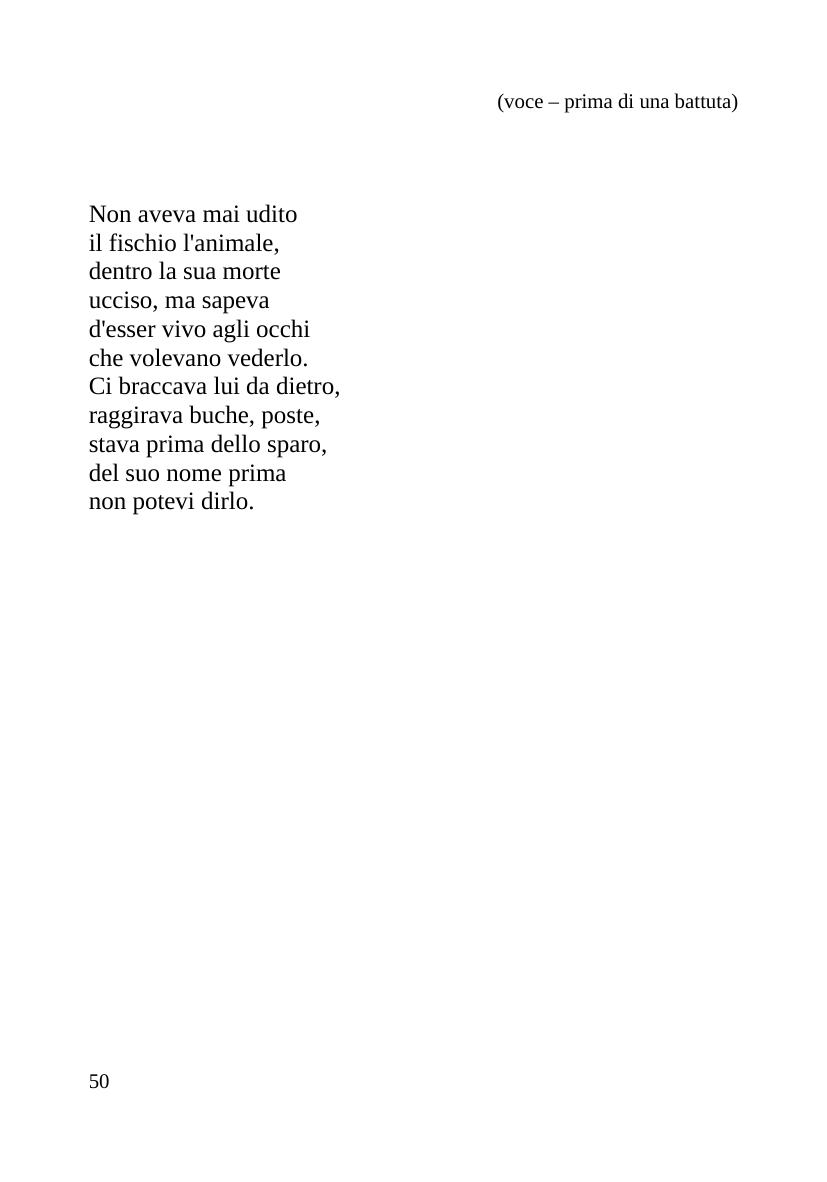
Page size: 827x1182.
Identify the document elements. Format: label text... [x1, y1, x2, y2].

text Non aveva mai udito [88, 199, 738, 228]
text che volevano vederlo. [88, 343, 738, 371]
text dentro la sua morte [88, 256, 738, 285]
text Ci braccava lui da dietro, [88, 371, 738, 400]
text ucciso, ma sapeva [88, 285, 738, 314]
text raggirava buche, poste, [88, 400, 738, 429]
text del suo nome prima [88, 458, 738, 486]
text d'esser vivo agli occhi [88, 314, 738, 343]
text il fischio l'animale, [88, 228, 738, 256]
text (voce – prima di una battuta) [88, 88, 738, 113]
text stava prima dello sparo, [88, 429, 738, 458]
text non potevi dirlo. [88, 486, 738, 515]
